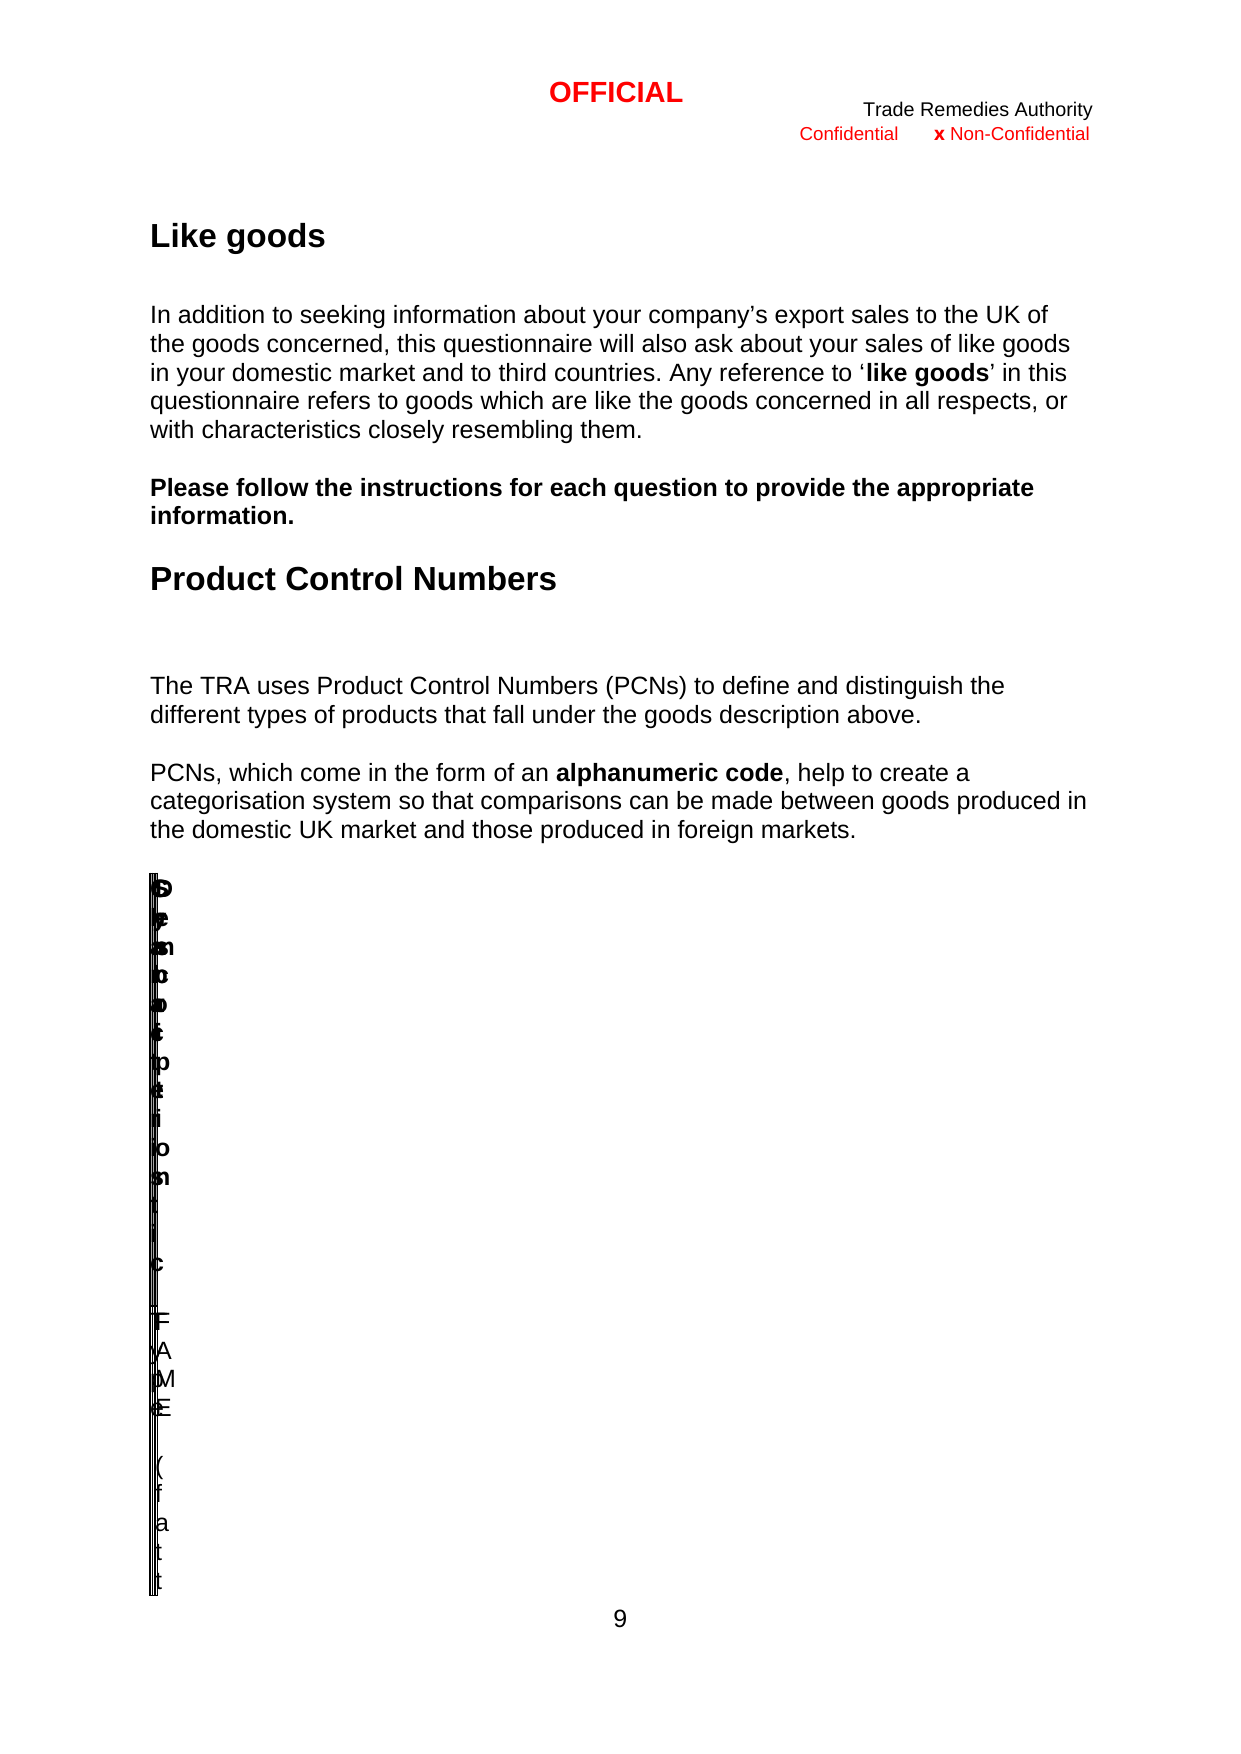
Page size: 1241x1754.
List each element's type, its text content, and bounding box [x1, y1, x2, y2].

subtitle Like goods [150, 216, 1090, 254]
text Please follow the instructions for each question to provide the appropriate information. [150, 472, 1090, 530]
text PCNs, which come in the form of an alphanumeric code, help to create a categorisation system so that comparisons can be made between goods produced in the domestic UK market and those produced in foreign markets. [150, 758, 1090, 844]
text In addition to seeking information about your company’s export sales to the UK of the goods concerned, this questionnaire will also ask about your sales of like goods in your domestic market and to third countries. Any reference to ‘like goods’ in this questionnaire refers to goods which are like the goods concerned in all respects, or with characteristics closely resembling them. [150, 300, 1090, 444]
text The TRA uses Product Control Numbers (PCNs) to define and distinguish the different types of products that fall under the goods description above. [150, 671, 1090, 729]
subtitle Product Control Numbers [150, 559, 1090, 597]
